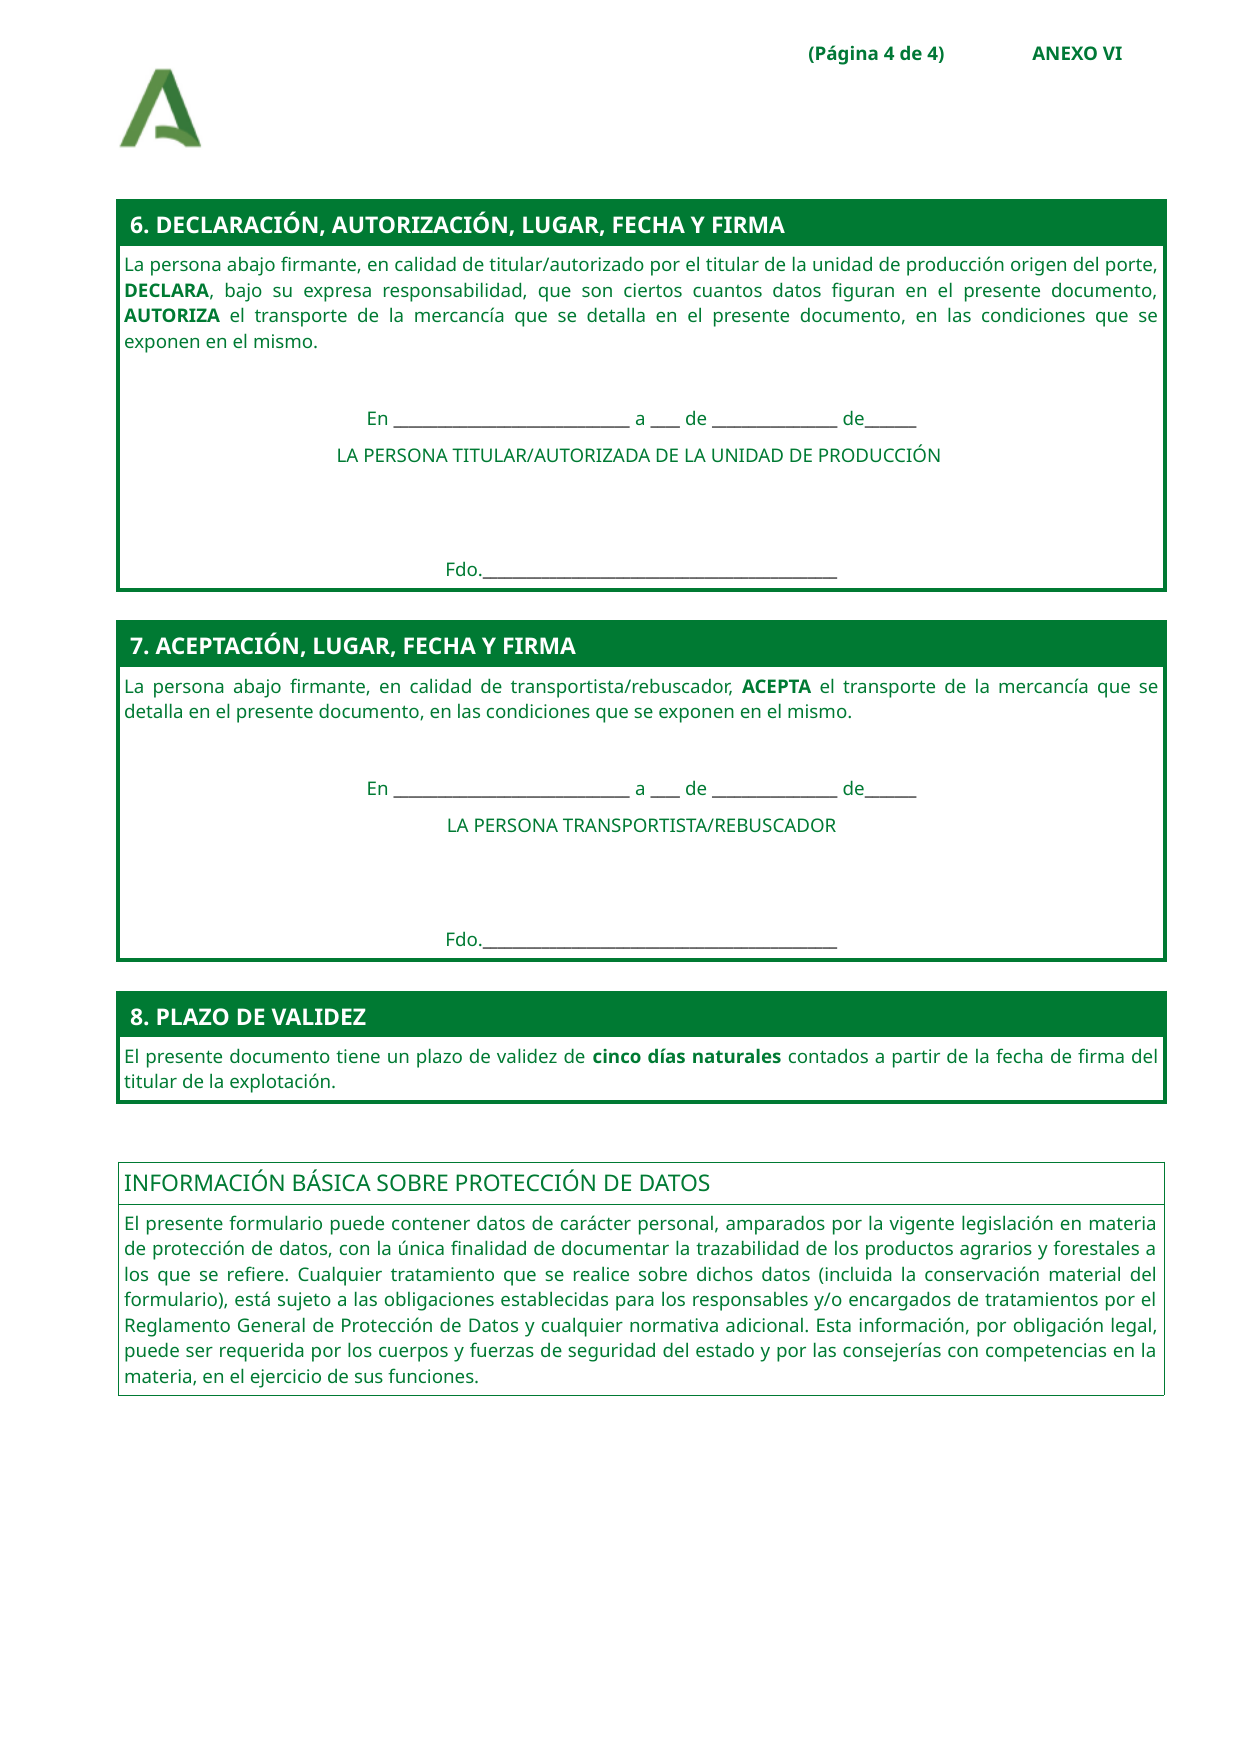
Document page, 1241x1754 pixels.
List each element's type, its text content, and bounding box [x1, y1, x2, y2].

table_cell La persona abajo firmante, en calidad de transportista/rebuscador, ACEPTA el transporte de la mercancía que se detalla en el presente documento, en las condiciones que se exponen en el mismo. En ________________________________ a ____ de _________________ de_______ LA PERSONA TRANSPORTISTA/REBUSCADOR Fdo.________________________________________________ [120, 667, 1163, 958]
table_header 7. ACEPTACIÓN, LUGAR, FECHA Y FIRMA [120, 625, 1163, 667]
table_header 8. PLAZO DE VALIDEZ [120, 995, 1163, 1037]
table_header INFORMACIÓN BÁSICA SOBRE PROTECCIÓN DE DATOS [119, 1163, 1164, 1204]
picture [112, 62, 209, 153]
table_cell La persona abajo firmante, en calidad de titular/autorizado por el titular de la unidad de producción origen del porte, DECLARA, bajo su expresa responsabilidad, que son ciertos cuantos datos figuran en el presente documento, AUTORIZA el transporte de la mercancía que se detalla en el presente documento, en las condiciones que se exponen en el mismo. En ________________________________ a ____ de _________________ de_______ LA PERSONA TITULAR/AUTORIZADA DE LA UNIDAD DE PRODUCCIÓN Fdo.________________________________________________ [120, 246, 1163, 587]
table_header 6. DECLARACIÓN, AUTORIZACIÓN, LUGAR, FECHA Y FIRMA [120, 203, 1163, 246]
table_cell El presente formulario puede contener datos de carácter personal, amparados por la vigente legislación en materia de protección de datos, con la única finalidad de documentar la trazabilidad de los productos agrarios y forestales a los que se refiere. Cualquier tratamiento que se realice sobre dichos datos (incluida la conservación material del formulario), está sujeto a las obligaciones establecidas para los responsables y/o encargados de tratamientos por el Reglamento General de Protección de Datos y cualquier normativa adicional. Esta información, por obligación legal, puede ser requerida por los cuerpos y fuerzas de seguridad del estado y por las consejerías con competencias en la materia, en el ejercicio de sus funciones. [119, 1205, 1164, 1394]
table_cell El presente documento tiene un plazo de validez de cinco días naturales contados a partir de la fecha de firma del titular de la explotación. [120, 1038, 1163, 1100]
